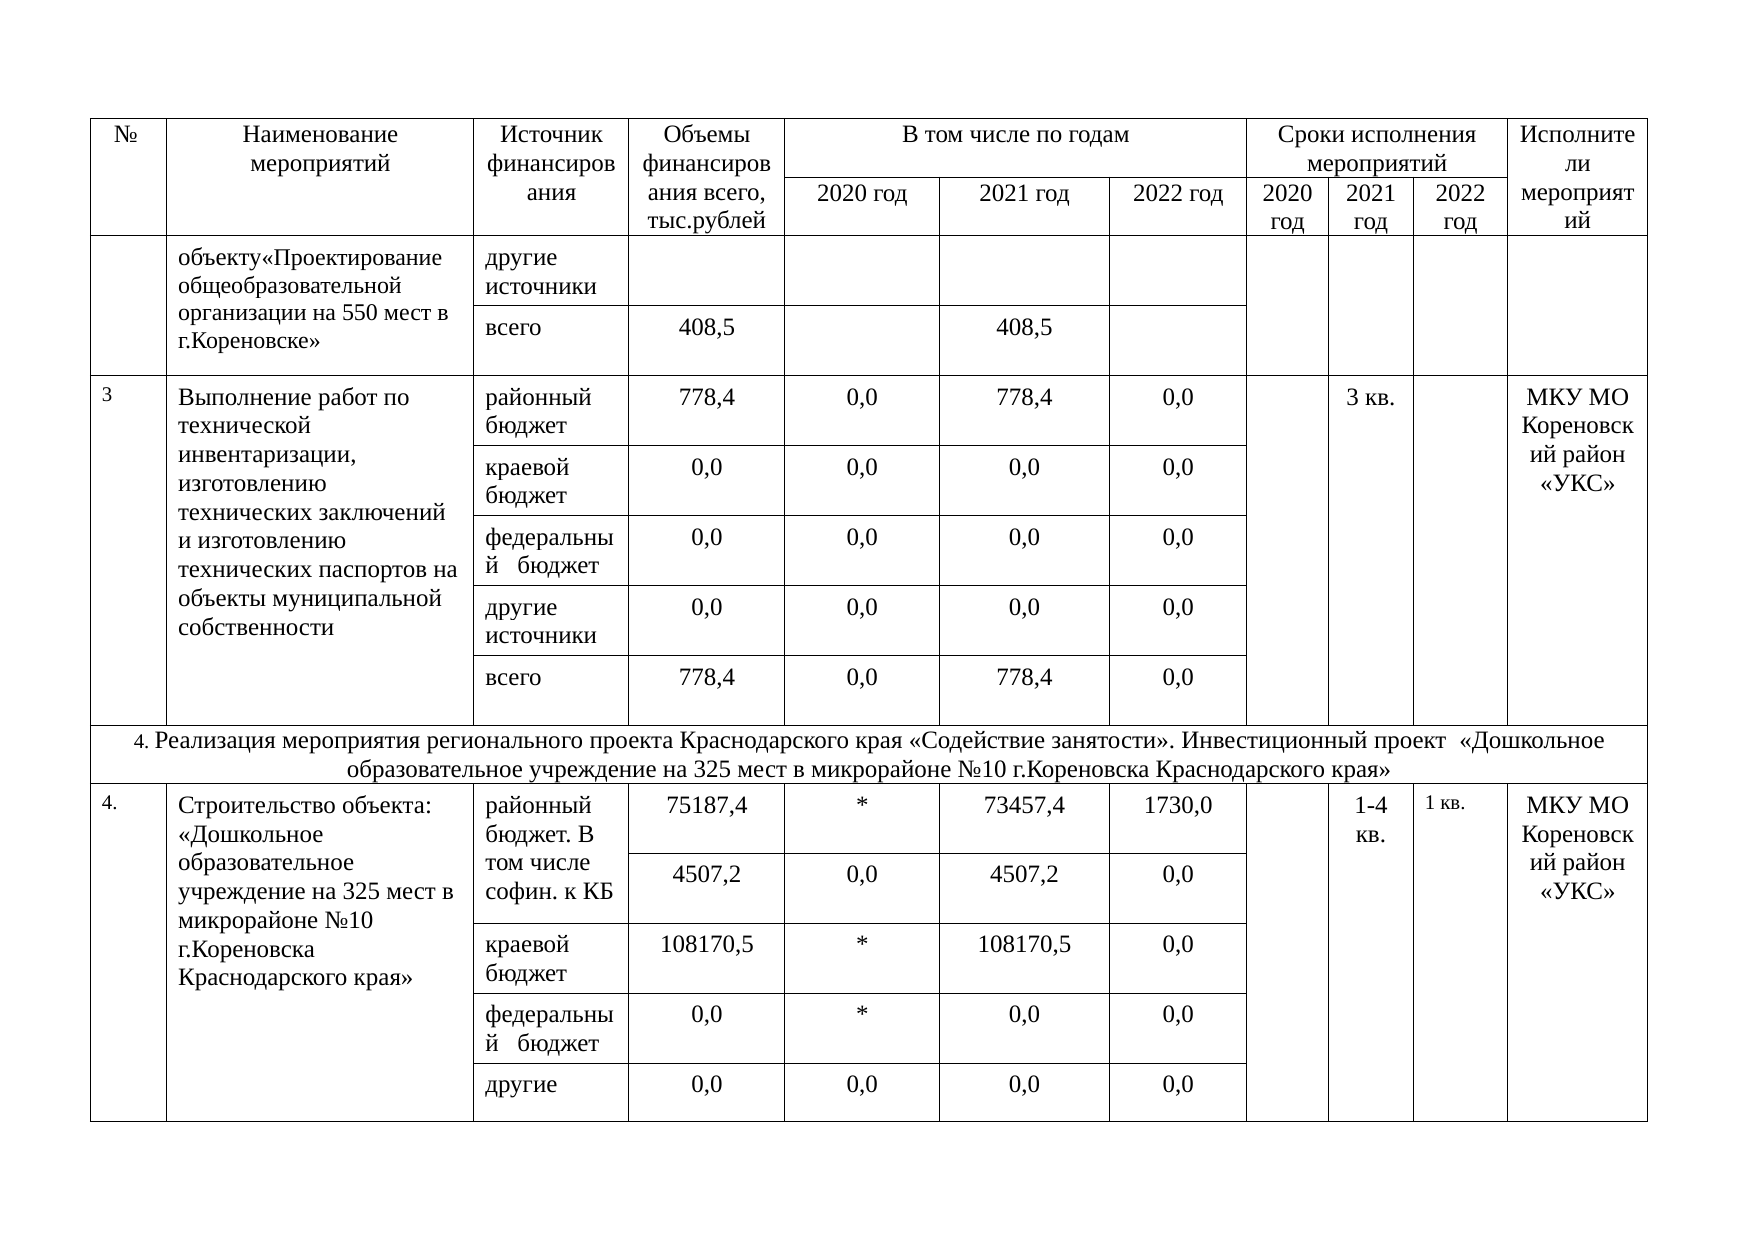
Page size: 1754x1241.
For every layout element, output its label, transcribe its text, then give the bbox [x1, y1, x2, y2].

table_cell 778,4 [629, 656, 784, 724]
table_cell Строительство объекта: «Дошкольное образовательное учреждение на 325 мест в микрорайоне №10 г.Кореновска Краснодарского края» [167, 784, 473, 1121]
table_cell 778,4 [940, 376, 1109, 445]
table_cell 2020 год [785, 178, 939, 235]
table_cell районный бюджет. В том числе софин. к КБ [474, 784, 628, 922]
table_cell Выполнение работ по технической инвентаризации, изготовлению технических заключений и изготовлению технических паспортов на объекты муниципальной собственности [167, 376, 473, 724]
table_cell 778,4 [629, 376, 784, 445]
table_cell 0,0 [785, 516, 939, 585]
table_cell [91, 236, 166, 375]
table_cell [1110, 236, 1246, 305]
table_cell [629, 236, 784, 305]
table_cell 0,0 [1110, 924, 1246, 992]
table_cell 2021 год [940, 178, 1109, 235]
table_cell 0,0 [1110, 854, 1246, 922]
table_cell 2022 год [1414, 178, 1507, 235]
table_cell районный бюджет [474, 376, 628, 445]
table_cell МКУ МО Кореновский район «УКС» [1508, 784, 1647, 1121]
table_cell федеральный бюджет [474, 516, 628, 585]
table_cell 0,0 [1110, 446, 1246, 515]
table_cell 0,0 [1110, 586, 1246, 655]
table_cell 0,0 [629, 994, 784, 1062]
table_cell краевой бюджет [474, 446, 628, 515]
table_cell МКУ МО Кореновский район «УКС» [1508, 376, 1647, 724]
table_cell МКУ МО Кореновский район «УКС» [1508, 236, 1647, 375]
table_header Сроки исполнения мероприятий [1247, 119, 1507, 177]
table_cell 408,5 [629, 306, 784, 375]
table_cell 2022 год [1110, 178, 1246, 235]
table_cell 0,0 [1110, 656, 1246, 724]
table_cell объекту«Проектирование общеобразовательной организации на 550 мест в г.Кореновске» [167, 236, 473, 375]
table_cell федеральный бюджет [474, 994, 628, 1062]
table_header Исполнители мероприятий (муниципальный заказчик) [1508, 119, 1647, 235]
table_cell 0,0 [940, 446, 1109, 515]
table_cell 73457,4 [940, 784, 1109, 853]
table_cell 4. Реализация мероприятия регионального проекта Краснодарского края «Содействие занятости». Инвестиционный проект «Дошкольное образовательное учреждение на 325 мест в микрорайоне №10 г.Кореновска Краснодарского края» [91, 726, 1647, 783]
table_cell 0,0 [785, 854, 939, 922]
table_cell [785, 306, 939, 375]
table_cell другие источники [474, 236, 628, 305]
table_cell 408,5 [940, 306, 1109, 375]
table_cell 1730,0 [1110, 784, 1246, 853]
table_cell 0,0 [940, 994, 1109, 1062]
table_cell 0,0 [940, 1064, 1109, 1121]
table_cell [1247, 784, 1328, 1121]
table_cell [1414, 236, 1507, 375]
table_cell 3 кв. [1329, 376, 1413, 724]
table_cell 4507,2 [940, 854, 1109, 922]
table_header Источник финансирования [474, 119, 628, 235]
table_cell другие источники [474, 586, 628, 655]
table_cell 0,0 [785, 656, 939, 724]
table_cell 0,0 [1110, 516, 1246, 585]
table_cell 108170,5 [940, 924, 1109, 992]
table_cell 4507,2 [629, 854, 784, 922]
table_cell 0,0 [629, 516, 784, 585]
table_cell 778,4 [940, 656, 1109, 724]
table_cell [940, 236, 1109, 305]
table_cell 108170,5 [629, 924, 784, 992]
table_cell 0,0 [1110, 1064, 1246, 1121]
table_cell 0,0 [1110, 376, 1246, 445]
table_cell всего [474, 656, 628, 724]
table_cell 2021 год [1329, 178, 1413, 235]
table_cell * [785, 994, 939, 1062]
table_cell [1247, 376, 1328, 724]
table_cell 0,0 [629, 586, 784, 655]
table_cell 2020 год [1247, 178, 1328, 235]
table_cell 0,0 [940, 516, 1109, 585]
table_cell 3 [91, 376, 166, 724]
table_cell 75187,4 [629, 784, 784, 853]
table_cell [1414, 376, 1507, 724]
table_cell 0,0 [785, 586, 939, 655]
table_cell [1247, 236, 1328, 375]
table_cell 0,0 [629, 1064, 784, 1121]
table_header Объемы финансирования всего, тыс.рублей [629, 119, 784, 235]
table_header № [91, 119, 166, 235]
table_header Наименование мероприятий [167, 119, 473, 235]
table_cell 0,0 [785, 446, 939, 515]
table_cell [1110, 306, 1246, 375]
table_cell 0,0 [940, 586, 1109, 655]
table_cell 4. [91, 784, 166, 1121]
table_cell [1329, 236, 1413, 375]
table_cell 0,0 [629, 446, 784, 515]
table_cell всего [474, 306, 628, 375]
table_cell краевой бюджет [474, 924, 628, 992]
table_cell 0,0 [1110, 994, 1246, 1062]
table_cell другие [474, 1064, 628, 1121]
table_cell * [785, 924, 939, 992]
table_cell 0,0 [785, 1064, 939, 1121]
table_cell [785, 236, 939, 305]
table_header В том числе по годам [785, 119, 1246, 177]
table_cell 1-4 кв. [1329, 784, 1413, 1121]
table_cell * [785, 784, 939, 853]
table_cell 1 кв. [1414, 784, 1507, 1121]
table_cell 0,0 [785, 376, 939, 445]
